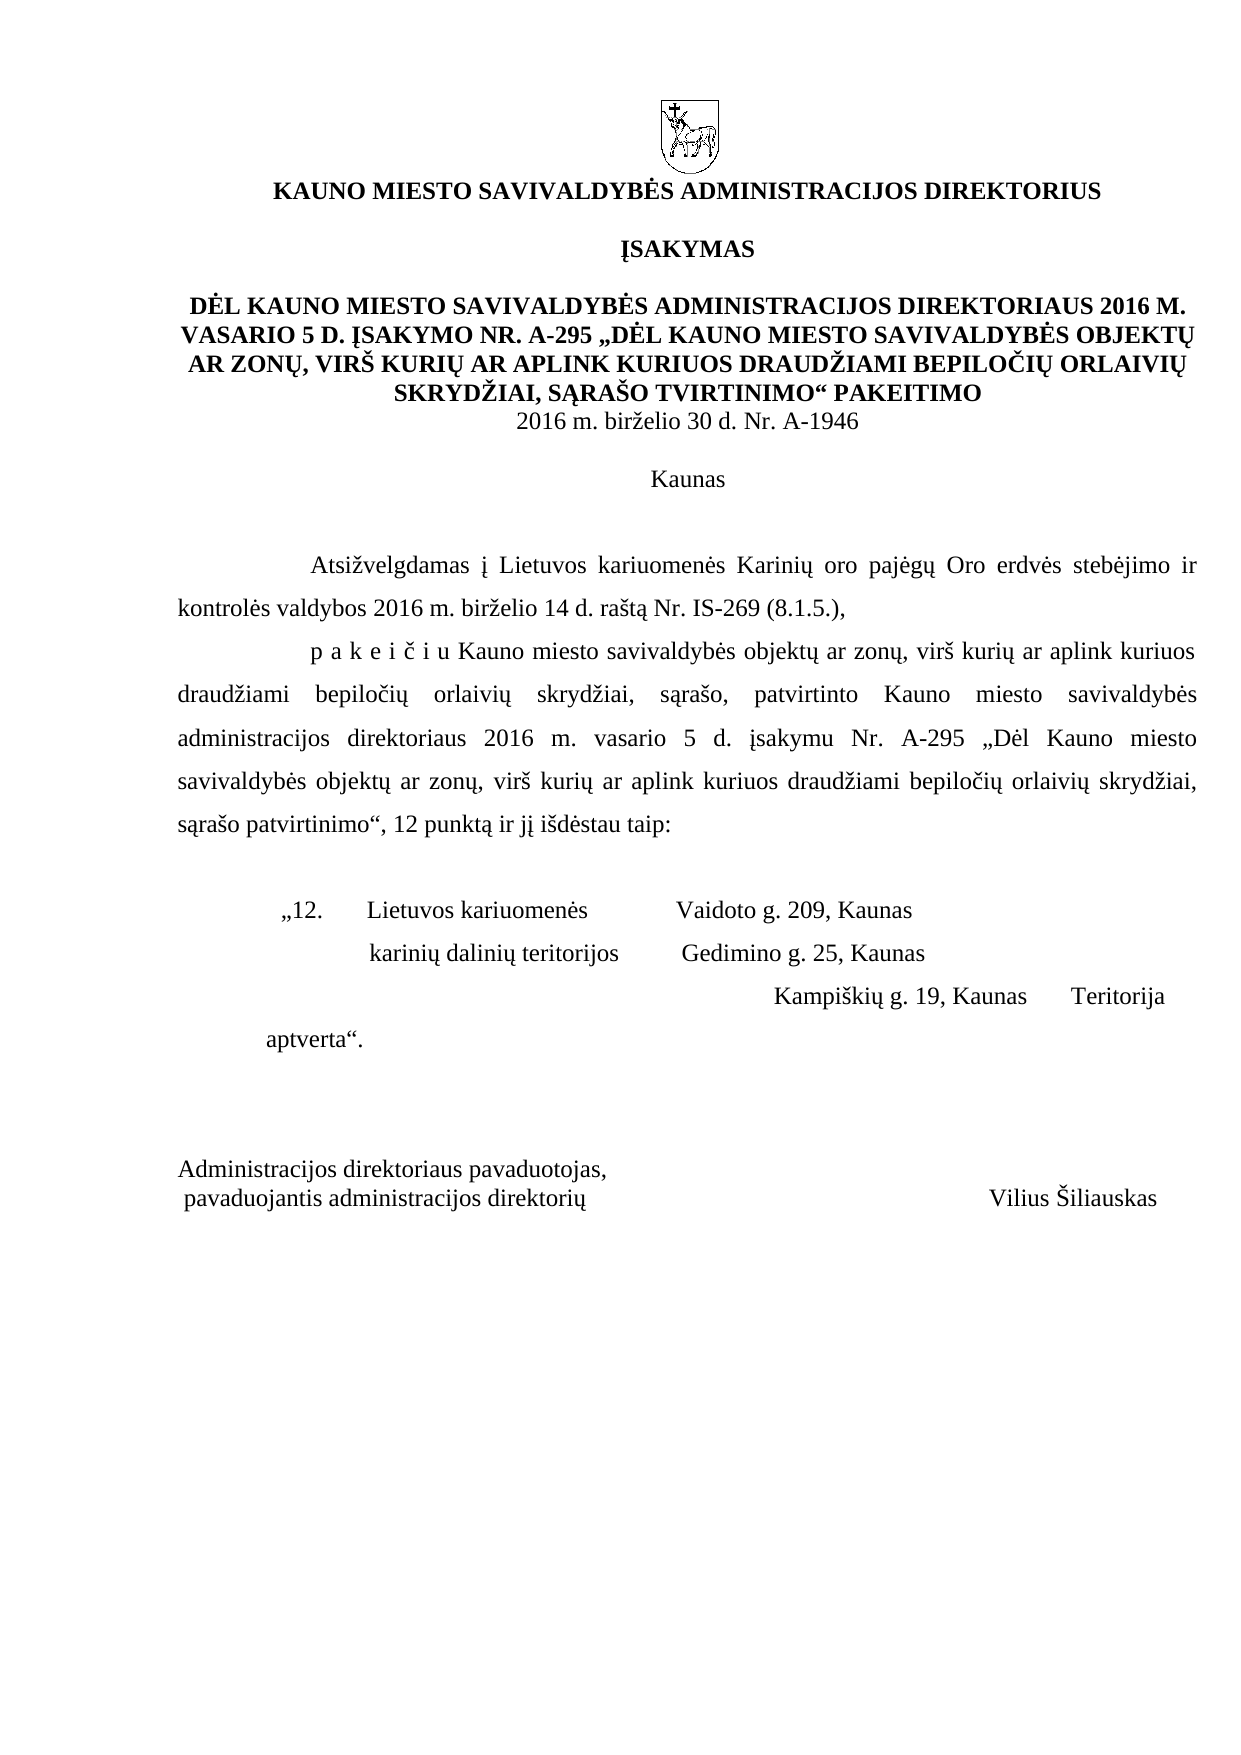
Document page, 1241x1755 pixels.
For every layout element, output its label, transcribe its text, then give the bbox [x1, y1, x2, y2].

text p a k e i č i u Kauno miesto savivaldybės objektų ar zonų, virš kurių ar aplink kuriuos draudžiami bepiločių orlaivių skrydžiai, sąrašo, patvirtinto Kauno miesto savivaldybės administracijos direktoriaus 2016 m. vasario 5 d. įsakymu Nr. A-295 „Dėl Kauno miesto savivaldybės objektų ar zonų, virš kurių ar aplink kuriuos draudžiami bepiločių orlaivių skrydžiai, sąrašo patvirtinimo“, 12 punktą ir jį išdėstau taip: [177, 636, 1198, 838]
text Kaunas [178, 464, 1198, 493]
text pavaduojantis administracijos direktorių Vilius Šiliauskas [177, 1183, 1198, 1211]
text 2016 m. birželio 30 d. Nr. A-1946 [177, 406, 1198, 435]
text Atsižvelgdamas į Lietuvos kariuomenės Karinių oro pajėgų Oro erdvės stebėjimo ir kontrolės valdybos 2016 m. birželio 14 d. raštą Nr. IS-269 (8.1.5.), [177, 550, 1198, 622]
text Administracijos direktoriaus pavaduotojas, [177, 1154, 1198, 1183]
text dėl kauno miesto savivaldybės administracijos direktoriaus 2016 m. vasario 5 d. įsakymo nr. a-295 „DĖL KAUNO MIESTO SAVIVALDYBĖS OBJEKTŲ AR ZONŲ, VIRŠ KURIŲ AR APLINK KURIUOS DRAUDŽIAMI BEPILOČIŲ ORLAIVIŲ SKRYDŽIAI, SĄRAŠO TVIRTINIMO“ PAKEITIMO [178, 291, 1198, 406]
text KAUNO MIESTO SAVIVALDYBĖS ADMINISTRACIJOS DIREKTORIUS [177, 176, 1198, 205]
text ĮSAKYMAS [177, 234, 1198, 263]
text karinių dalinių teritorijos Gedimino g. 25, Kaunas Kampiškių g. 19, Kaunas Teritorija aptverta“. [266, 938, 1198, 1053]
text „12. Lietuvos kariuomenės Vaidoto g. 209, Kaunas [177, 895, 1198, 924]
